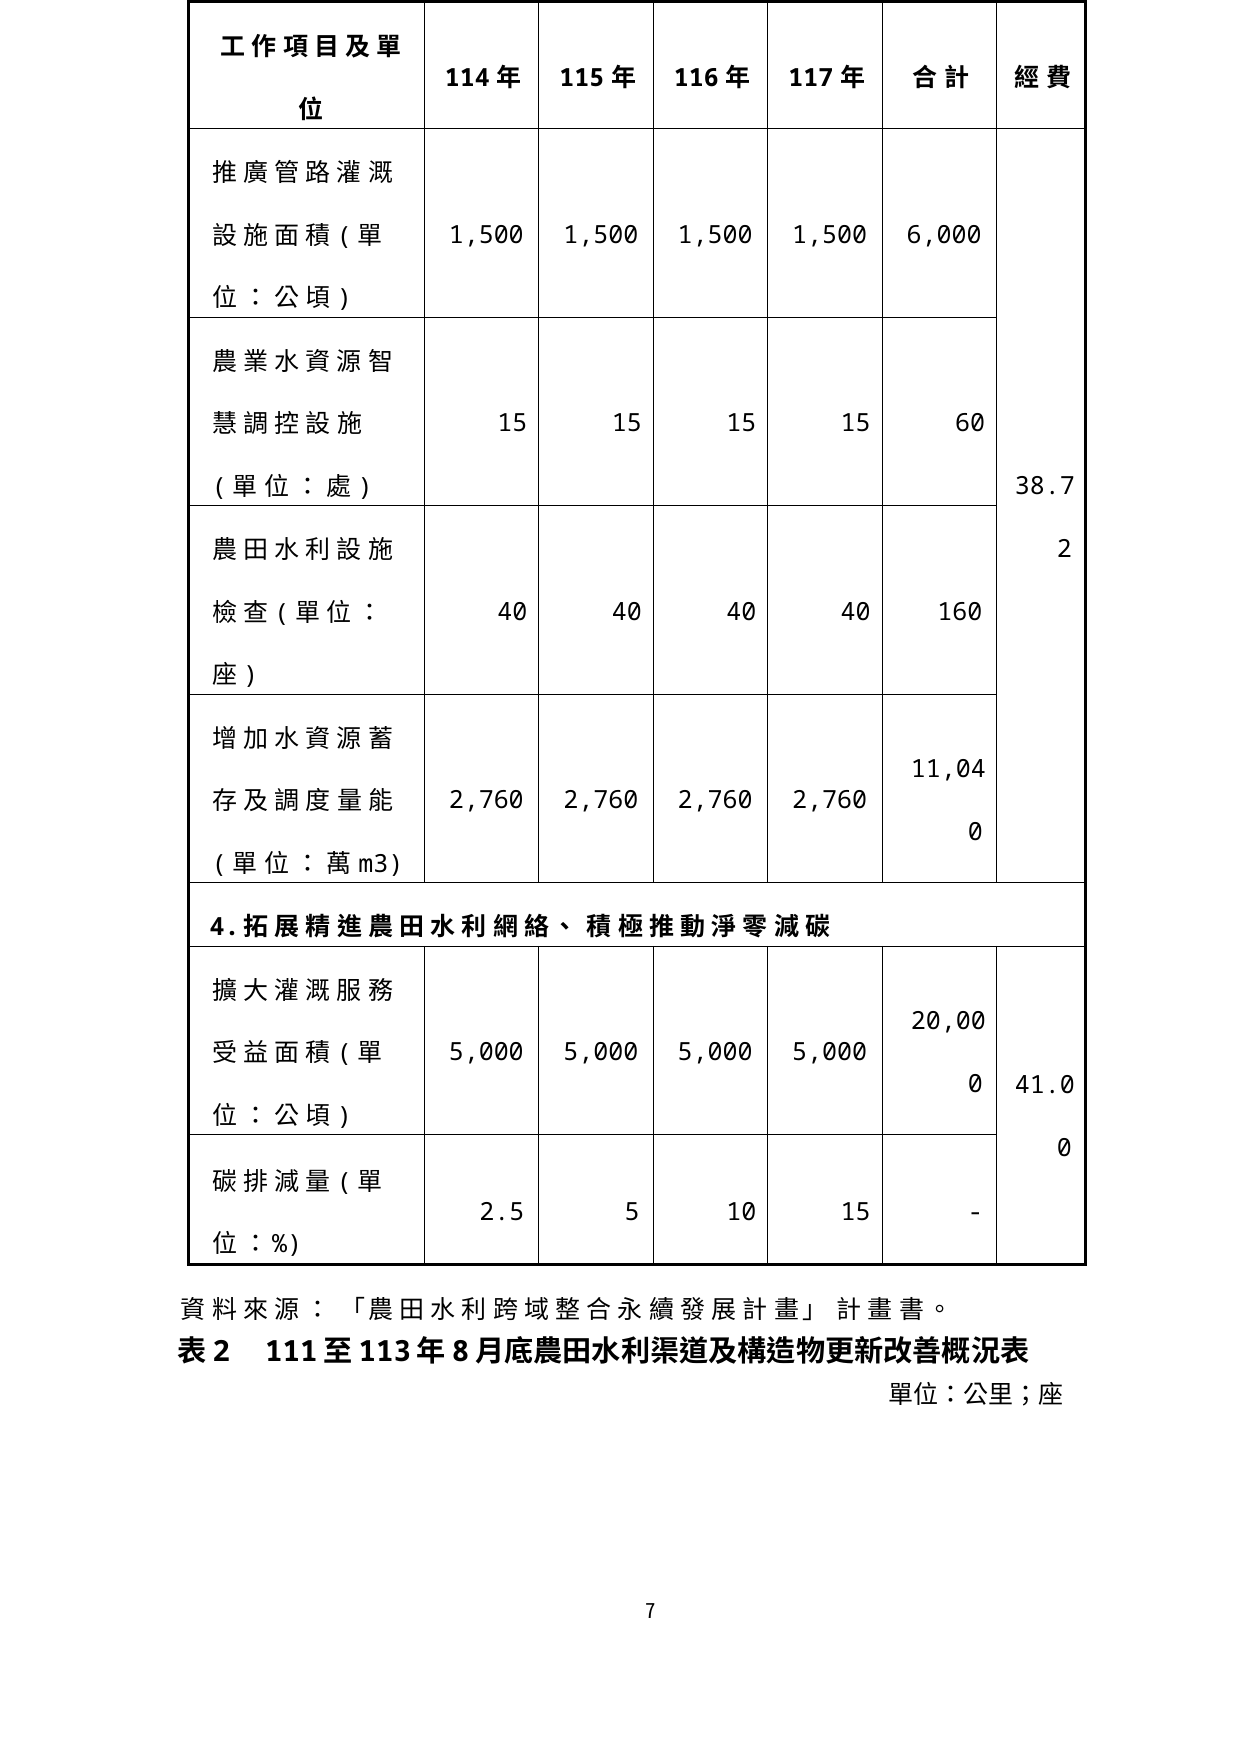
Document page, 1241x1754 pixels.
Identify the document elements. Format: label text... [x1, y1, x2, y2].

table_header 工作項目及單位 [190, 3, 424, 128]
table_cell 15 [425, 318, 538, 505]
table_cell 增加水資源蓄存及調度量能(單位：萬m3) [190, 695, 424, 882]
table_cell 5,000 [654, 947, 767, 1134]
table_cell 1,500 [539, 129, 653, 317]
table_cell 60 [883, 318, 996, 505]
table_header 合計 [883, 3, 996, 128]
table_cell 20,000 [883, 947, 996, 1134]
text 表2 111至113年8月底農田水利渠道及構造物更新改善概況表 [177, 1328, 1063, 1370]
table_cell 160 [883, 506, 996, 694]
table_header 經費 [997, 3, 1084, 128]
table_cell 15 [768, 1135, 882, 1262]
table_cell 2,760 [425, 695, 538, 882]
table_cell 碳排減量(單位：%) [190, 1135, 424, 1262]
table_cell 4.拓展精進農田水利網絡、積極推動淨零減碳 [190, 883, 1084, 946]
table_cell 2,760 [539, 695, 653, 882]
table_cell 2,760 [768, 695, 882, 882]
table_cell 38.72 [997, 129, 1084, 882]
table_cell - [883, 1135, 996, 1262]
table_cell 40 [654, 506, 767, 694]
table_cell 5,000 [539, 947, 653, 1134]
table_cell 40 [539, 506, 653, 694]
table_cell 農業水資源智慧調控設施(單位：處) [190, 318, 424, 505]
table_cell 6,000 [883, 129, 996, 317]
table_cell 擴大灌溉服務受益面積(單位：公頃) [190, 947, 424, 1134]
table_cell 40 [768, 506, 882, 694]
text 單位：公里；座 [177, 1370, 1063, 1411]
table_cell 5,000 [768, 947, 882, 1134]
table_cell 11,040 [883, 695, 996, 882]
table_cell 1,500 [425, 129, 538, 317]
table_cell 2.5 [425, 1135, 538, 1262]
table_cell 推廣管路灌溉設施面積(單位：公頃) [190, 129, 424, 317]
table_cell 5,000 [425, 947, 538, 1134]
table_header 115年 [539, 3, 653, 128]
table_cell 10 [654, 1135, 767, 1262]
table_cell 40 [425, 506, 538, 694]
table_cell 15 [539, 318, 653, 505]
table_cell 農田水利設施檢查(單位：座) [190, 506, 424, 694]
table_cell 15 [654, 318, 767, 505]
table_cell 2,760 [654, 695, 767, 882]
text 資料來源：「農田水利跨域整合永續發展計畫」計畫書。 [177, 1266, 1063, 1328]
table_cell 15 [768, 318, 882, 505]
table_cell 5 [539, 1135, 653, 1262]
table_cell 1,500 [654, 129, 767, 317]
table_header 116年 [654, 3, 767, 128]
table_header 117年 [768, 3, 882, 128]
table_header 114年 [425, 3, 538, 128]
table_cell 41.00 [997, 947, 1084, 1262]
table_cell 1,500 [768, 129, 882, 317]
